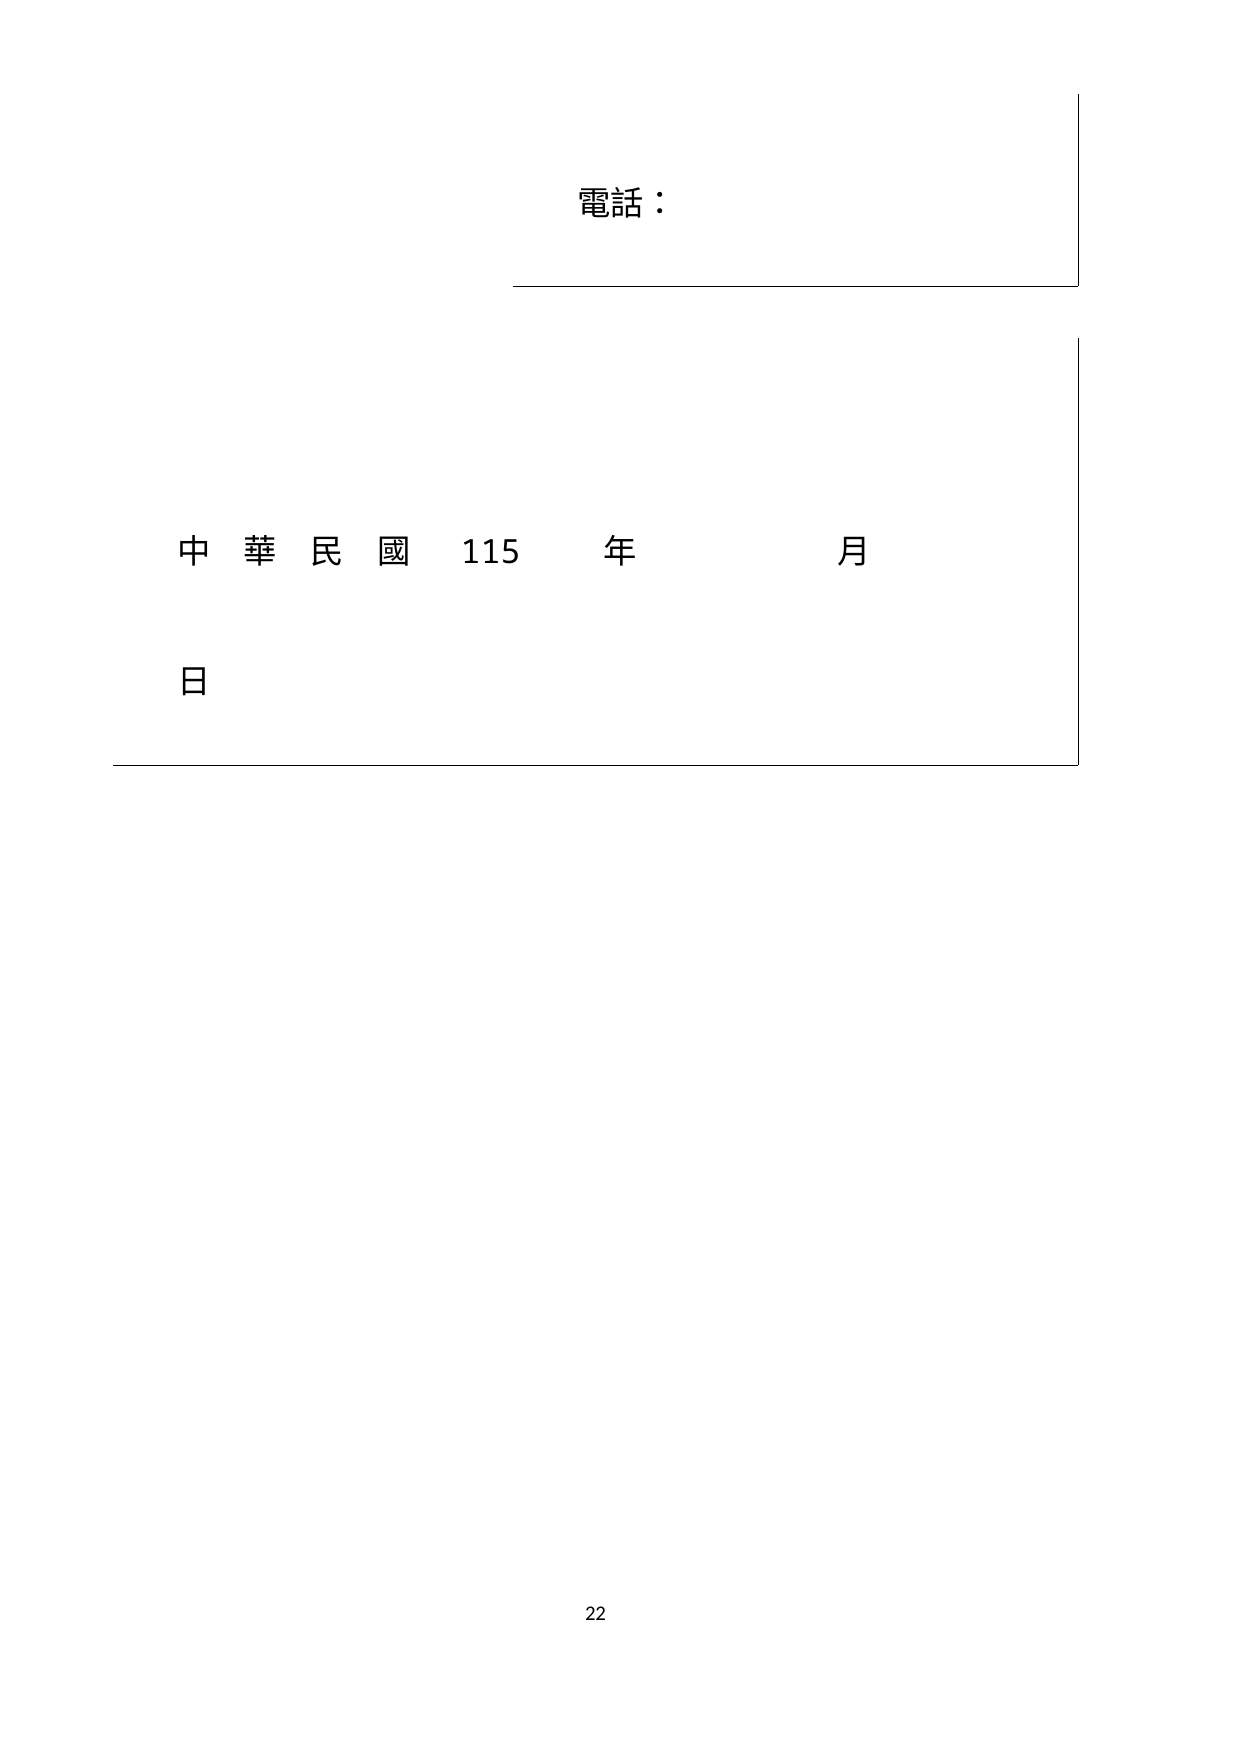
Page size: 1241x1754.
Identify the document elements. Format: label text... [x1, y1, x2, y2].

text 中 華 民 國 115 年 月 日 [112, 443, 1078, 765]
text 電話： [512, 94, 1078, 286]
